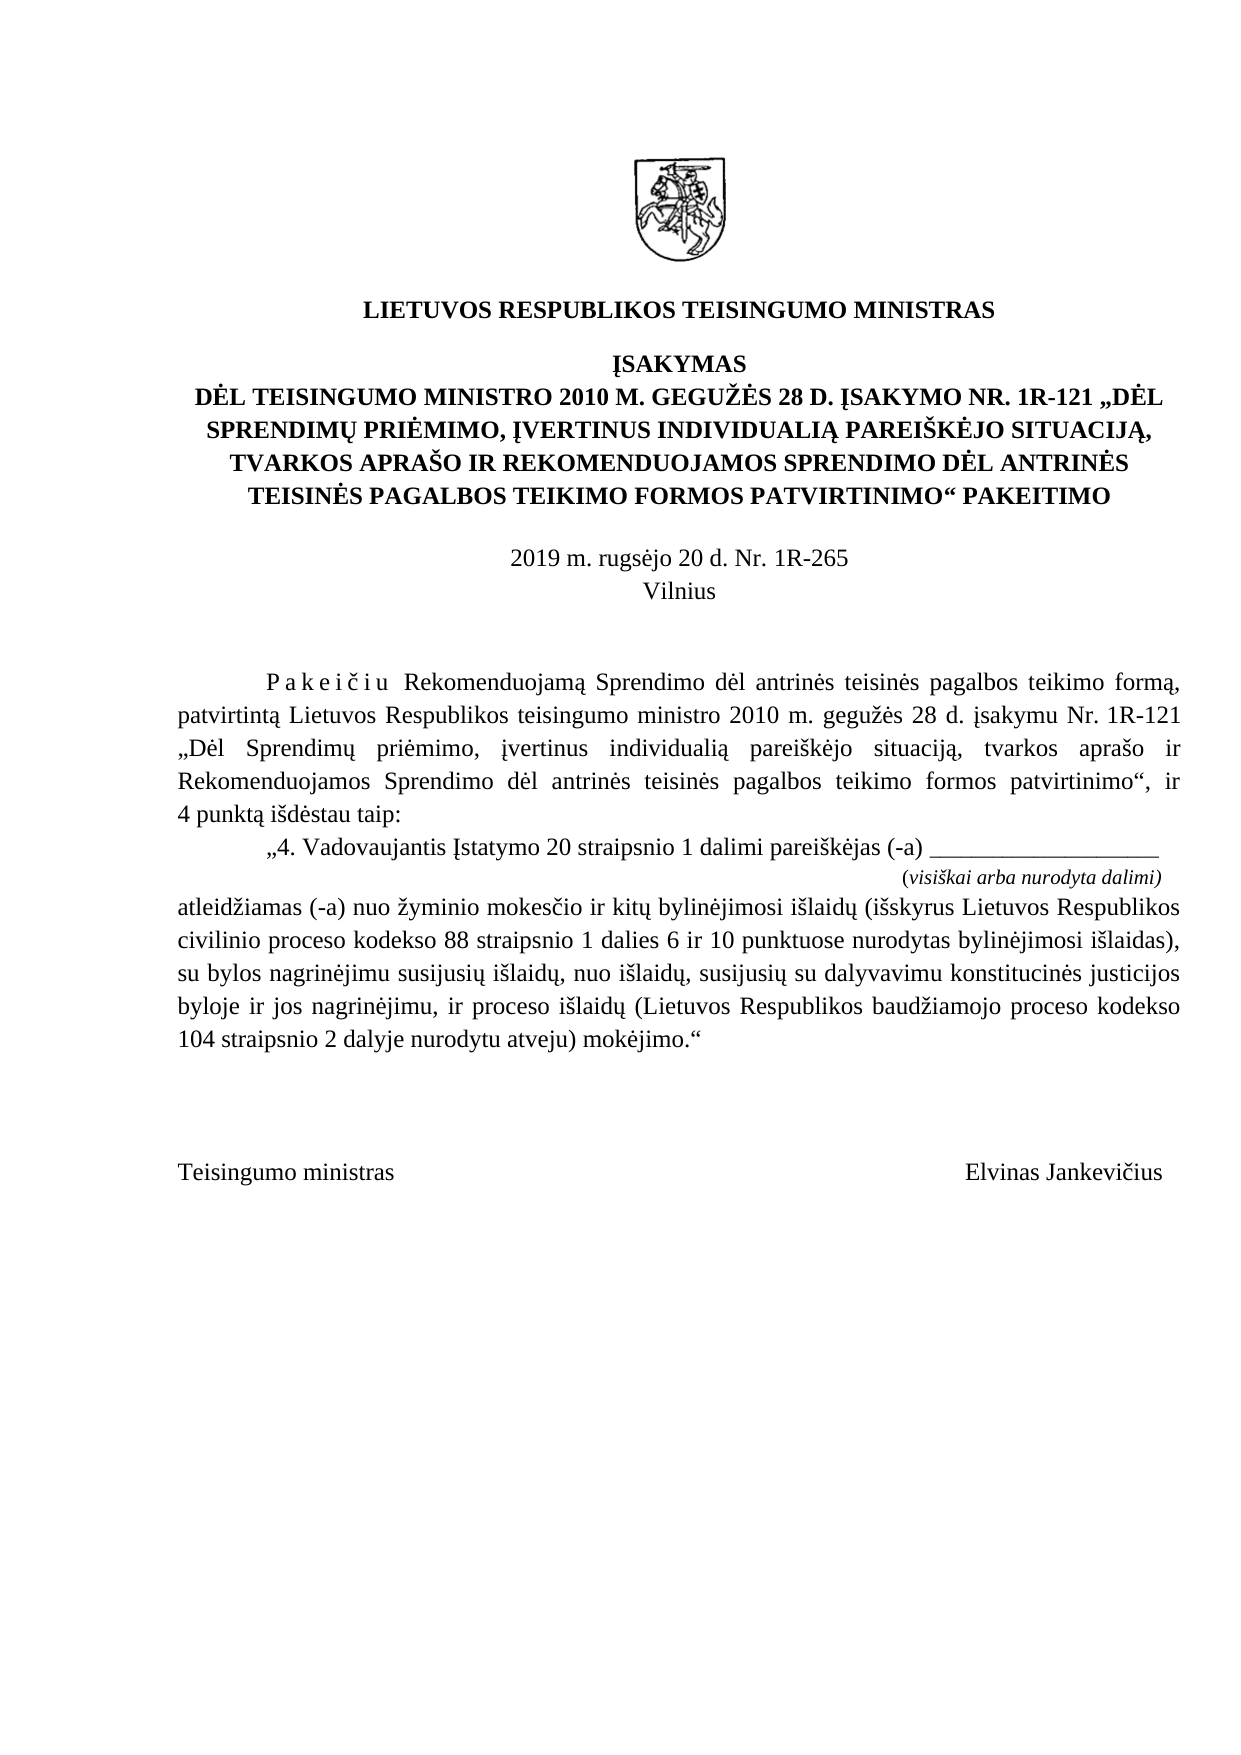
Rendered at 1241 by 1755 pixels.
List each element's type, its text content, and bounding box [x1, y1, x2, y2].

text Pakeičiu Rekomenduojamą Sprendimo dėl antrinės teisinės pagalbos teikimo formą, patvirtintą Lietuvos Respublikos teisingumo ministro 2010 m. gegužės 28 d. įsakymu Nr. 1R‑121 „Dėl Sprendimų priėmimo, įvertinus individualią pareiškėjo situaciją, tvarkos aprašo ir Rekomenduojamos Sprendimo dėl antrinės teisinės pagalbos teikimo formos patvirtinimo“, ir 4 punktą išdėstau taip: [177, 667, 1181, 827]
text Vilnius [177, 576, 1181, 605]
text ĮSAKYMAS [177, 349, 1181, 378]
text „4. Vadovaujantis Įstatymo 20 straipsnio 1 dalimi pareiškėjas (-a) ______________________ [177, 832, 1181, 861]
text DĖL TEISINGUMO MINISTRO 2010 M. gegužės 28 D. ĮSAKYMO Nr. 1R-121 „DĖL sprendimų PRIĖMIMO, įvertinus INDIVIDUALIĄ PAREIŠKĖJO SITUACIJĄ, TVARKOS APRAŠO IR REKOMENDUOJAMOS SPRENDIMO DĖL ANTRINĖS TEISINĖS PAGALBOS TEIKIMO FORMOS PATVIRTINIMO“ PAKEITIMO [177, 382, 1181, 510]
text 2019 m. rugsėjo 20 d. Nr. 1R-265 [177, 543, 1181, 572]
text Teisingumo ministras Elvinas Jankevičius [177, 1157, 1181, 1185]
text LIETUVOS RESPUBLIKOS TEISINGUMO MINISTRAS [177, 295, 1181, 323]
text atleidžiamas (-a) nuo žyminio mokesčio ir kitų bylinėjimosi išlaidų (išskyrus Lietuvos Respublikos civilinio proceso kodekso 88 straipsnio 1 dalies 6 ir 10 punktuose nurodytas bylinėjimosi išlaidas), su bylos nagrinėjimu susijusių išlaidų, nuo išlaidų, susijusių su dalyvavimu konstitucinės justicijos byloje ir jos nagrinėjimu, ir proceso išlaidų (Lietuvos Respublikos baudžiamojo proceso kodekso 104 straipsnio 2 dalyje nurodytu atveju) mokėjimo.“ [177, 892, 1181, 1053]
text (visiškai arba nurodyta dalimi) [852, 865, 1181, 889]
